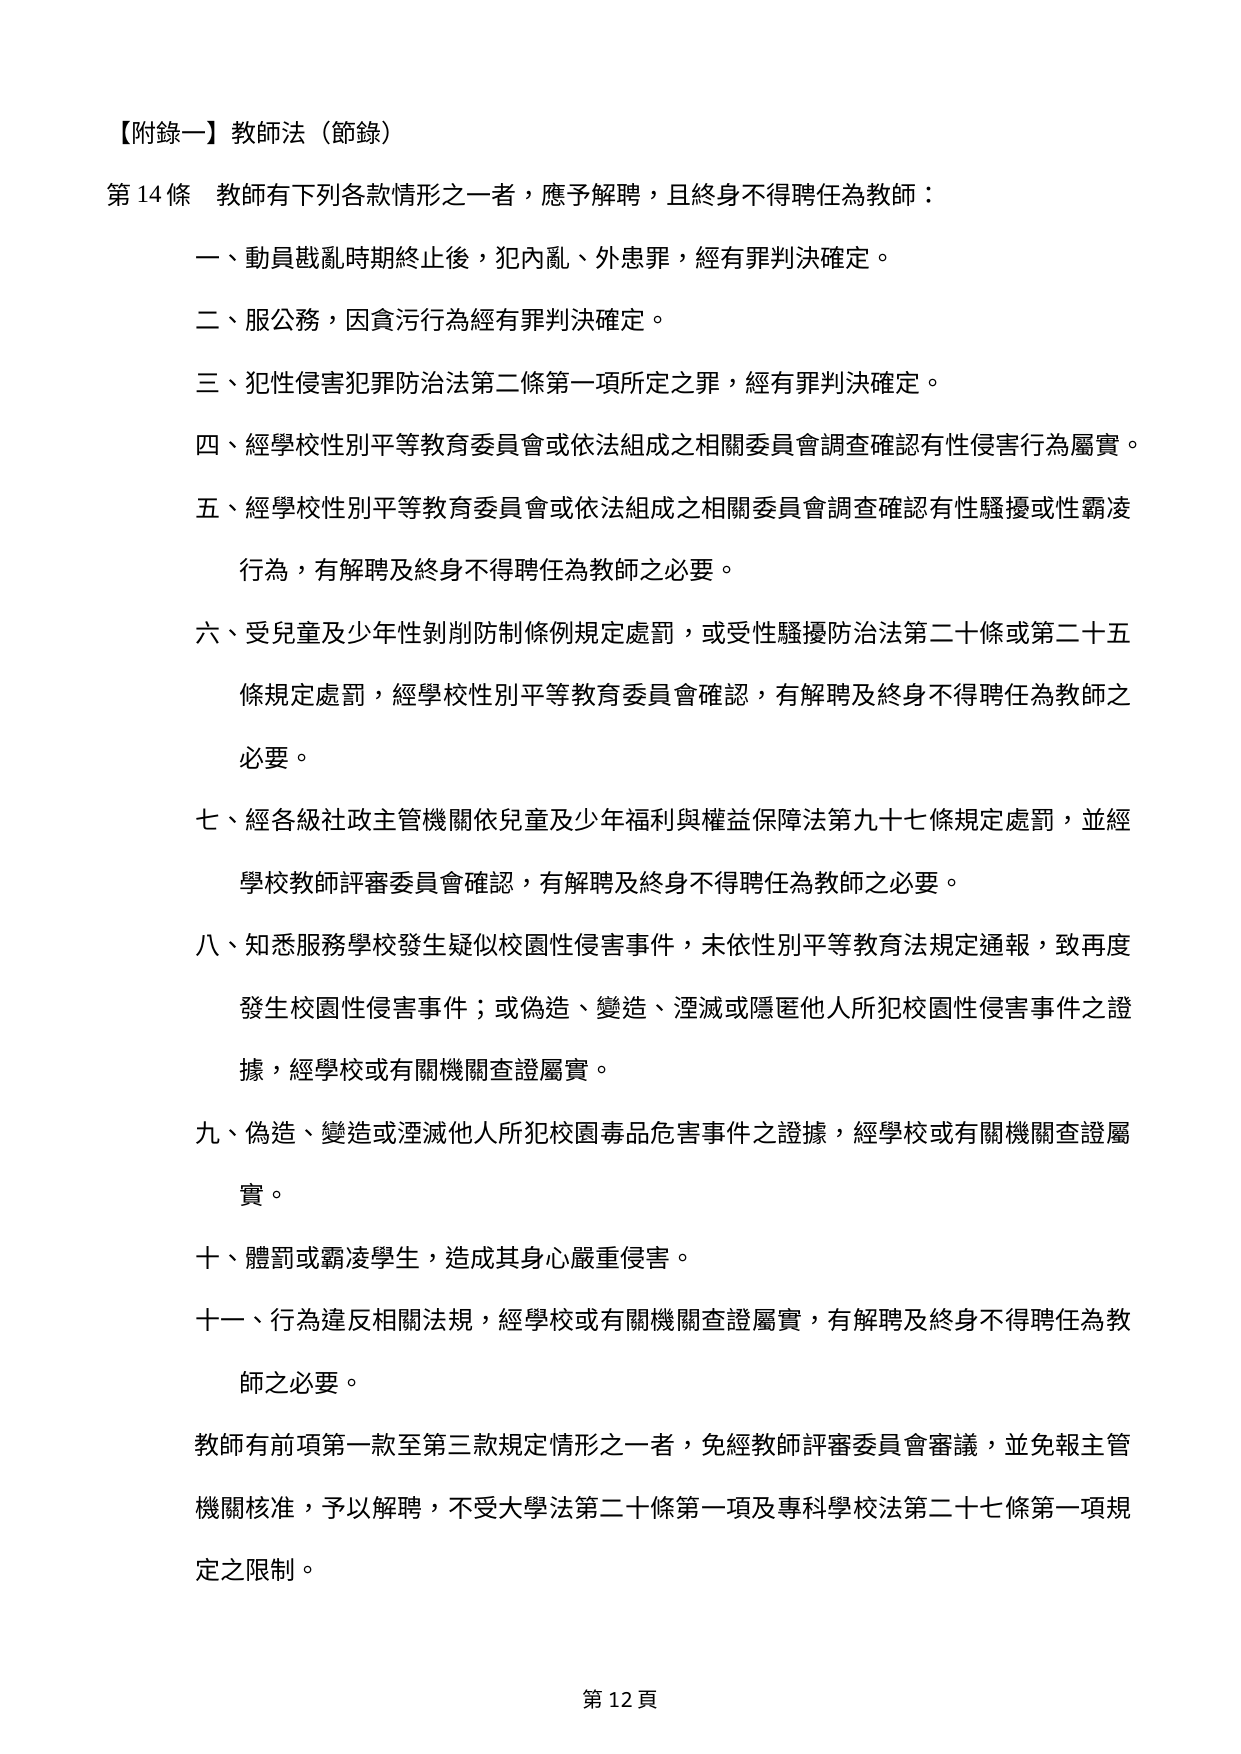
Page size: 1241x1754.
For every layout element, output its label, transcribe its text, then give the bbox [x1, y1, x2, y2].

text 【附錄一】教師法（節錄） [106, 90, 1134, 152]
text 九、偽造、變造或湮滅他人所犯校園毒品危害事件之證據，經學校或有關機關查證屬實。 [195, 1090, 1134, 1215]
text 三、犯性侵害犯罪防治法第二條第一項所定之罪，經有罪判決確定。 [195, 340, 1134, 402]
text 六、受兒童及少年性剝削防制條例規定處罰，或受性騷擾防治法第二十條或第二十五條規定處罰，經學校性別平等教育委員會確認，有解聘及終身不得聘任為教師之必要。 [195, 590, 1134, 777]
text 七、經各級社政主管機關依兒童及少年福利與權益保障法第九十七條規定處罰，並經學校教師評審委員會確認，有解聘及終身不得聘任為教師之必要。 [195, 777, 1134, 902]
text 教師有前項第一款至第三款規定情形之一者，免經教師評審委員會審議，並免報主管機關核准，予以解聘，不受大學法第二十條第一項及專科學校法第二十七條第一項規定之限制。 [194, 1402, 1134, 1590]
text 一、動員戡亂時期終止後，犯內亂、外患罪，經有罪判決確定。 [195, 215, 1134, 277]
text 四、經學校性別平等教育委員會或依法組成之相關委員會調查確認有性侵害行為屬實。 [195, 402, 1134, 465]
text 十、體罰或霸凌學生，造成其身心嚴重侵害。 [195, 1215, 1134, 1277]
text 五、經學校性別平等教育委員會或依法組成之相關委員會調查確認有性騷擾或性霸凌行為，有解聘及終身不得聘任為教師之必要。 [195, 465, 1134, 590]
text 八、知悉服務學校發生疑似校園性侵害事件，未依性別平等教育法規定通報，致再度發生校園性侵害事件；或偽造、變造、湮滅或隱匿他人所犯校園性侵害事件之證據，經學校或有關機關查證屬實。 [195, 902, 1134, 1090]
text 十一、行為違反相關法規，經學校或有關機關查證屬實，有解聘及終身不得聘任為教師之必要。 [195, 1277, 1134, 1402]
text 二、服公務，因貪污行為經有罪判決確定。 [195, 277, 1134, 340]
text 第14條 教師有下列各款情形之一者，應予解聘，且終身不得聘任為教師： [106, 152, 1134, 215]
